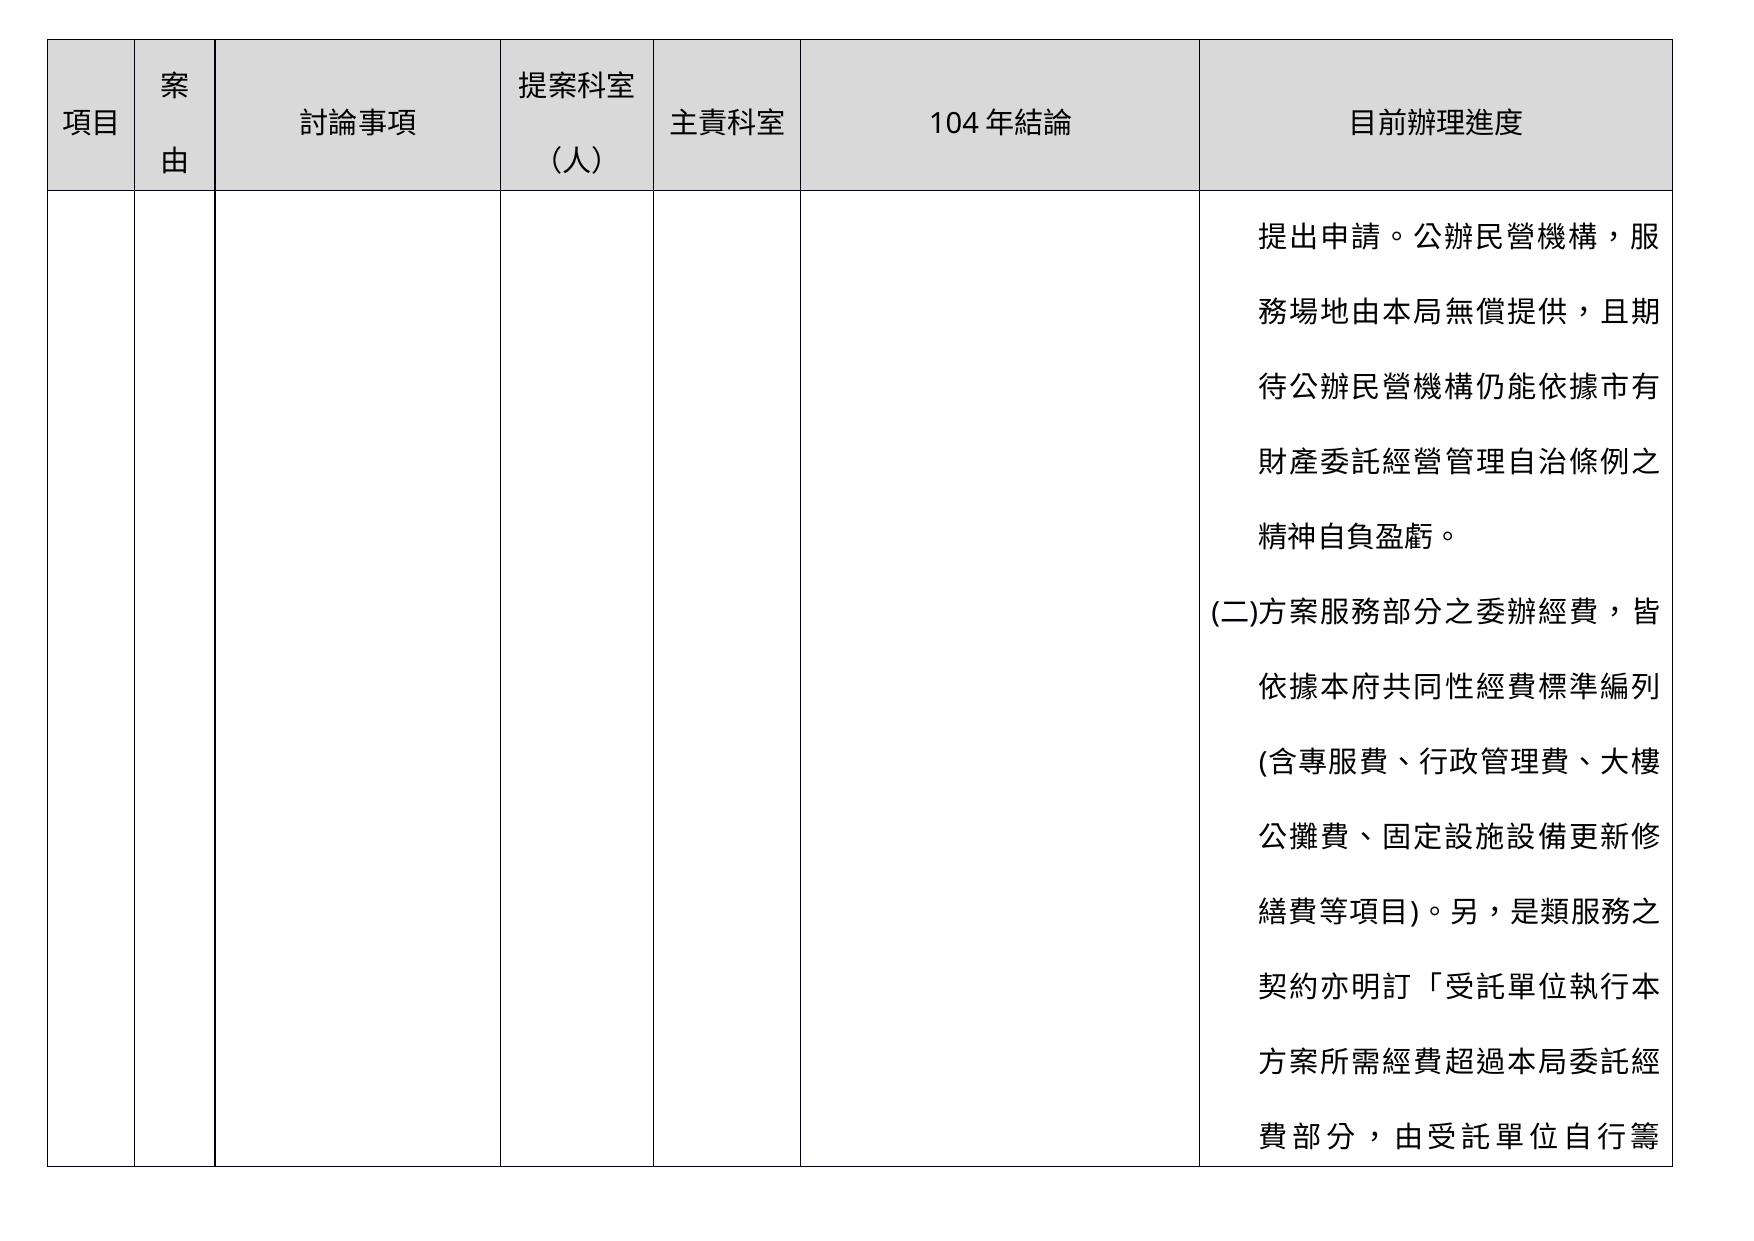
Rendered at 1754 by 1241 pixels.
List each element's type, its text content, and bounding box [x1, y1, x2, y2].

table_header 討論事項 [216, 40, 500, 190]
table_cell [501, 191, 653, 1166]
table_cell 提出申請。公辦民營機構，服務場地由本局無償提供，且期待公辦民營機構仍能依據市有財產委託經營管理自治條例之精神自負盈虧。 方案服務部分之委辦經費，皆依據本府共同性經費標準編列(含專服費、行政管理費、大樓公攤費、固定設施設備更新修繕費等項目)。另，是類服務之契約亦明訂「受託單位執行本方案所需經費超過本局委託經費部分，由受託單位自行籌 [1200, 191, 1672, 1166]
table_cell [48, 191, 134, 1166]
table_cell [801, 191, 1199, 1166]
table_header 104年結論 [801, 40, 1199, 190]
table_header 提案科室（人） [501, 40, 653, 190]
table_header 項目 [48, 40, 134, 190]
table_header 案由 [135, 40, 214, 190]
table_cell [654, 191, 800, 1166]
table_header 目前辦理進度 [1200, 40, 1672, 190]
table_cell [135, 191, 214, 1166]
table_cell [216, 191, 500, 1166]
table_header 主責科室 [654, 40, 800, 190]
